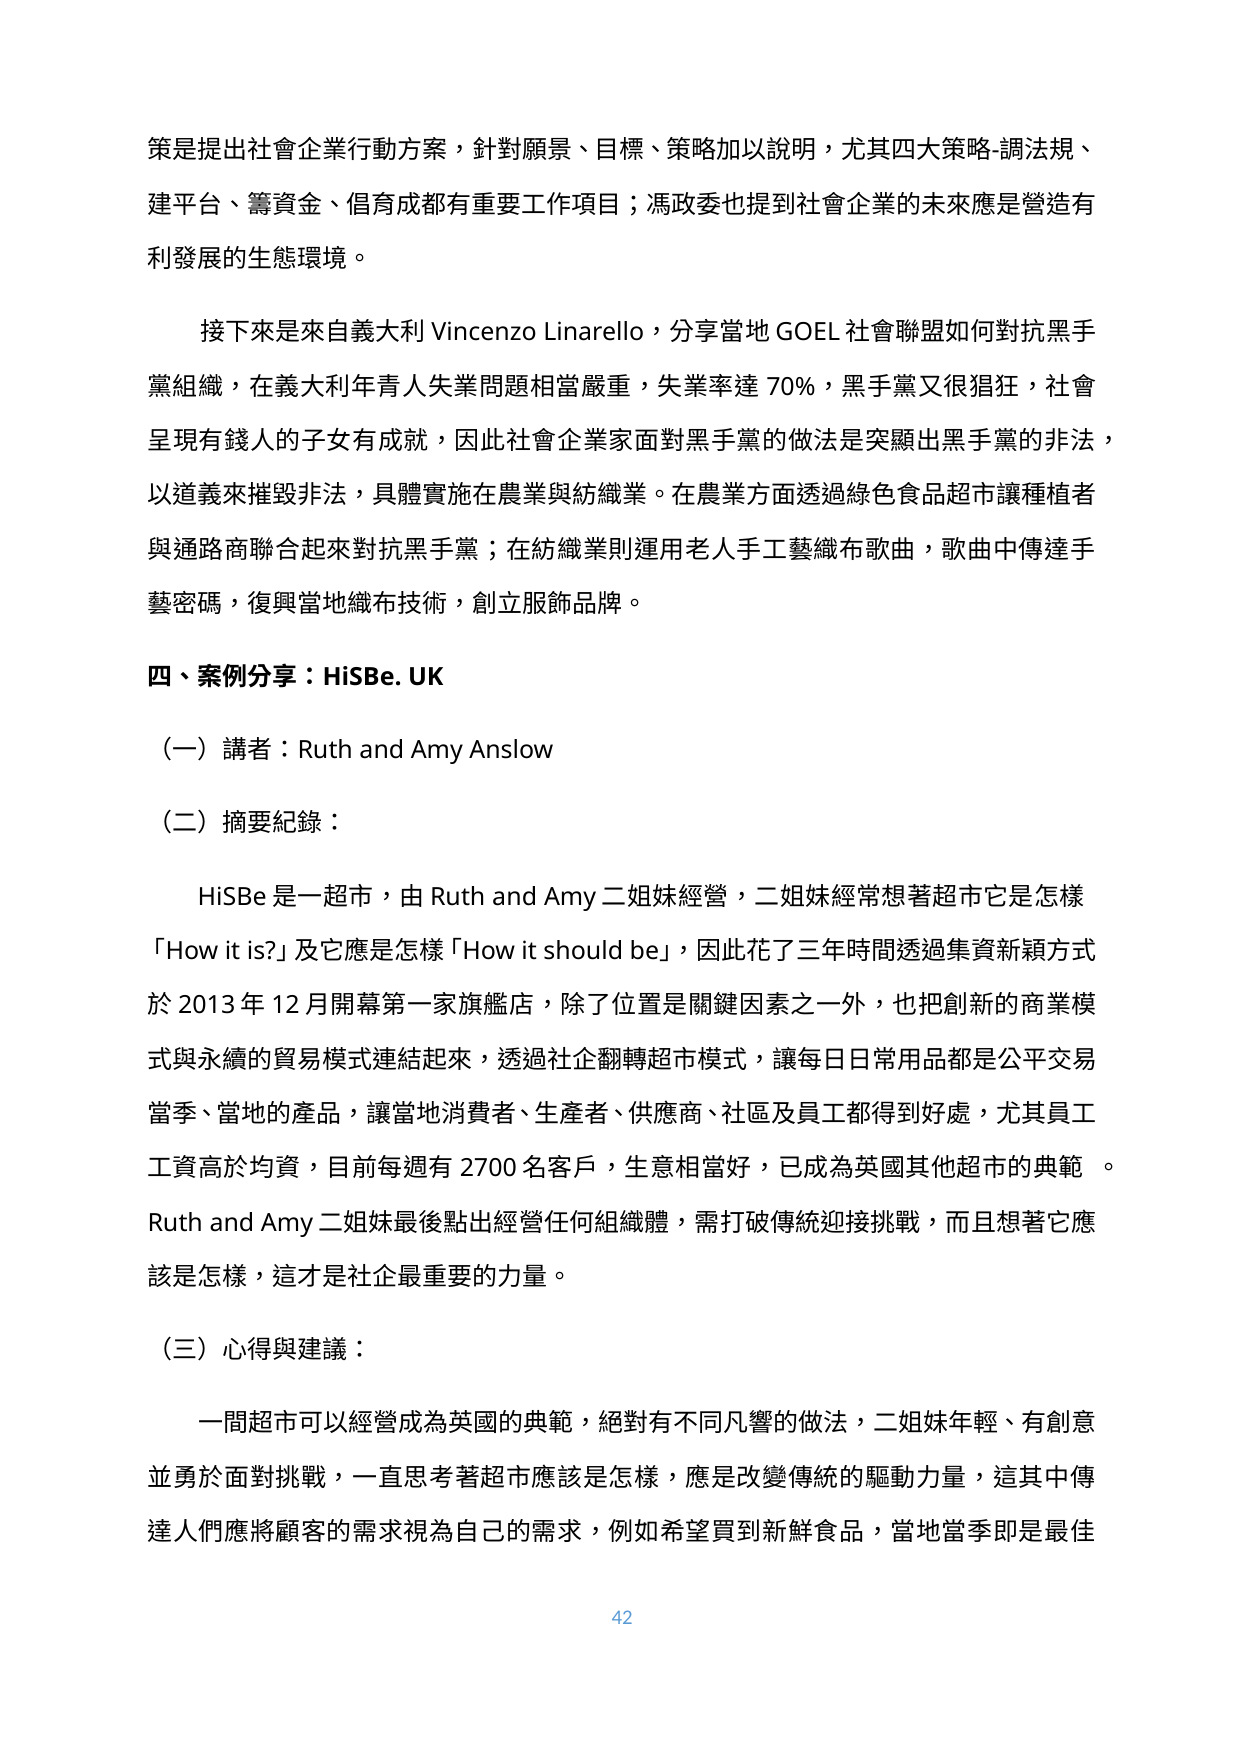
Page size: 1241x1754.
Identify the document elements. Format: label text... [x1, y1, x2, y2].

text HiSBe是一超市，由Ruth and Amy二姐妹經營，二姐妹經常想著超市它是怎樣「How it is?」及它應是怎樣「How it should be」，因此花了三年時間透過集資新穎方式於2013年12月開幕第一家旗艦店，除了位置是關鍵因素之一外，也把創新的商業模式與永續的貿易模式連結起來，透過社企翻轉超市模式，讓每日日常用品都是公平交易、當季、當地的產品，讓當地消費者、生產者、供應商、社區及員工都得到好處，尤其員工工資高於均資，目前每週有2700名客戶，生意相當好，已成為英國其他超市的典範。Ruth and Amy二姐妹最後點出經營任何組織體，需打破傳統迎接挑戰，而且想著它應該是怎樣，這才是社企最重要的力量。 [147, 876, 1097, 1293]
text （二）摘要紀錄： [147, 803, 1097, 839]
text 接下來是來自義大利Vincenzo Linarello，分享當地GOEL社會聯盟如何對抗黑手黨組織，在義大利年青人失業問題相當嚴重，失業率達70%，黑手黨又很猖狂，社會呈現有錢人的子女有成就，因此社會企業家面對黑手黨的做法是突顯出黑手黨的非法，以道義來摧毀非法，具體實施在農業與紡織業。在農業方面透過綠色食品超市讓種植者與通路商聯合起來對抗黑手黨；在紡織業則運用老人手工藝織布歌曲，歌曲中傳達手藝密碼，復興當地織布技術，創立服飾品牌。 [147, 312, 1097, 620]
text 一間超市可以經營成為英國的典範，絕對有不同凡響的做法，二姐妹年輕、有創意並勇於面對挑戰，一直思考著超市應該是怎樣，應是改變傳統的驅動力量，這其中傳達人們應將顧客的需求視為自己的需求，例如希望買到新鮮食品，當地當季即是最佳 [147, 1403, 1097, 1548]
text （三）心得與建議： [147, 1330, 1097, 1366]
text （一）講者：Ruth and Amy Anslow [147, 730, 1097, 766]
text 四、案例分享：HiSBe. UK [147, 657, 1097, 693]
text 策是提出社會企業行動方案，針對願景、目標、策略加以說明，尤其四大策略-調法規、建平台、籌資金、倡育成都有重要工作項目；馮政委也提到社會企業的未來應是營造有利發展的生態環境。 [147, 130, 1097, 275]
